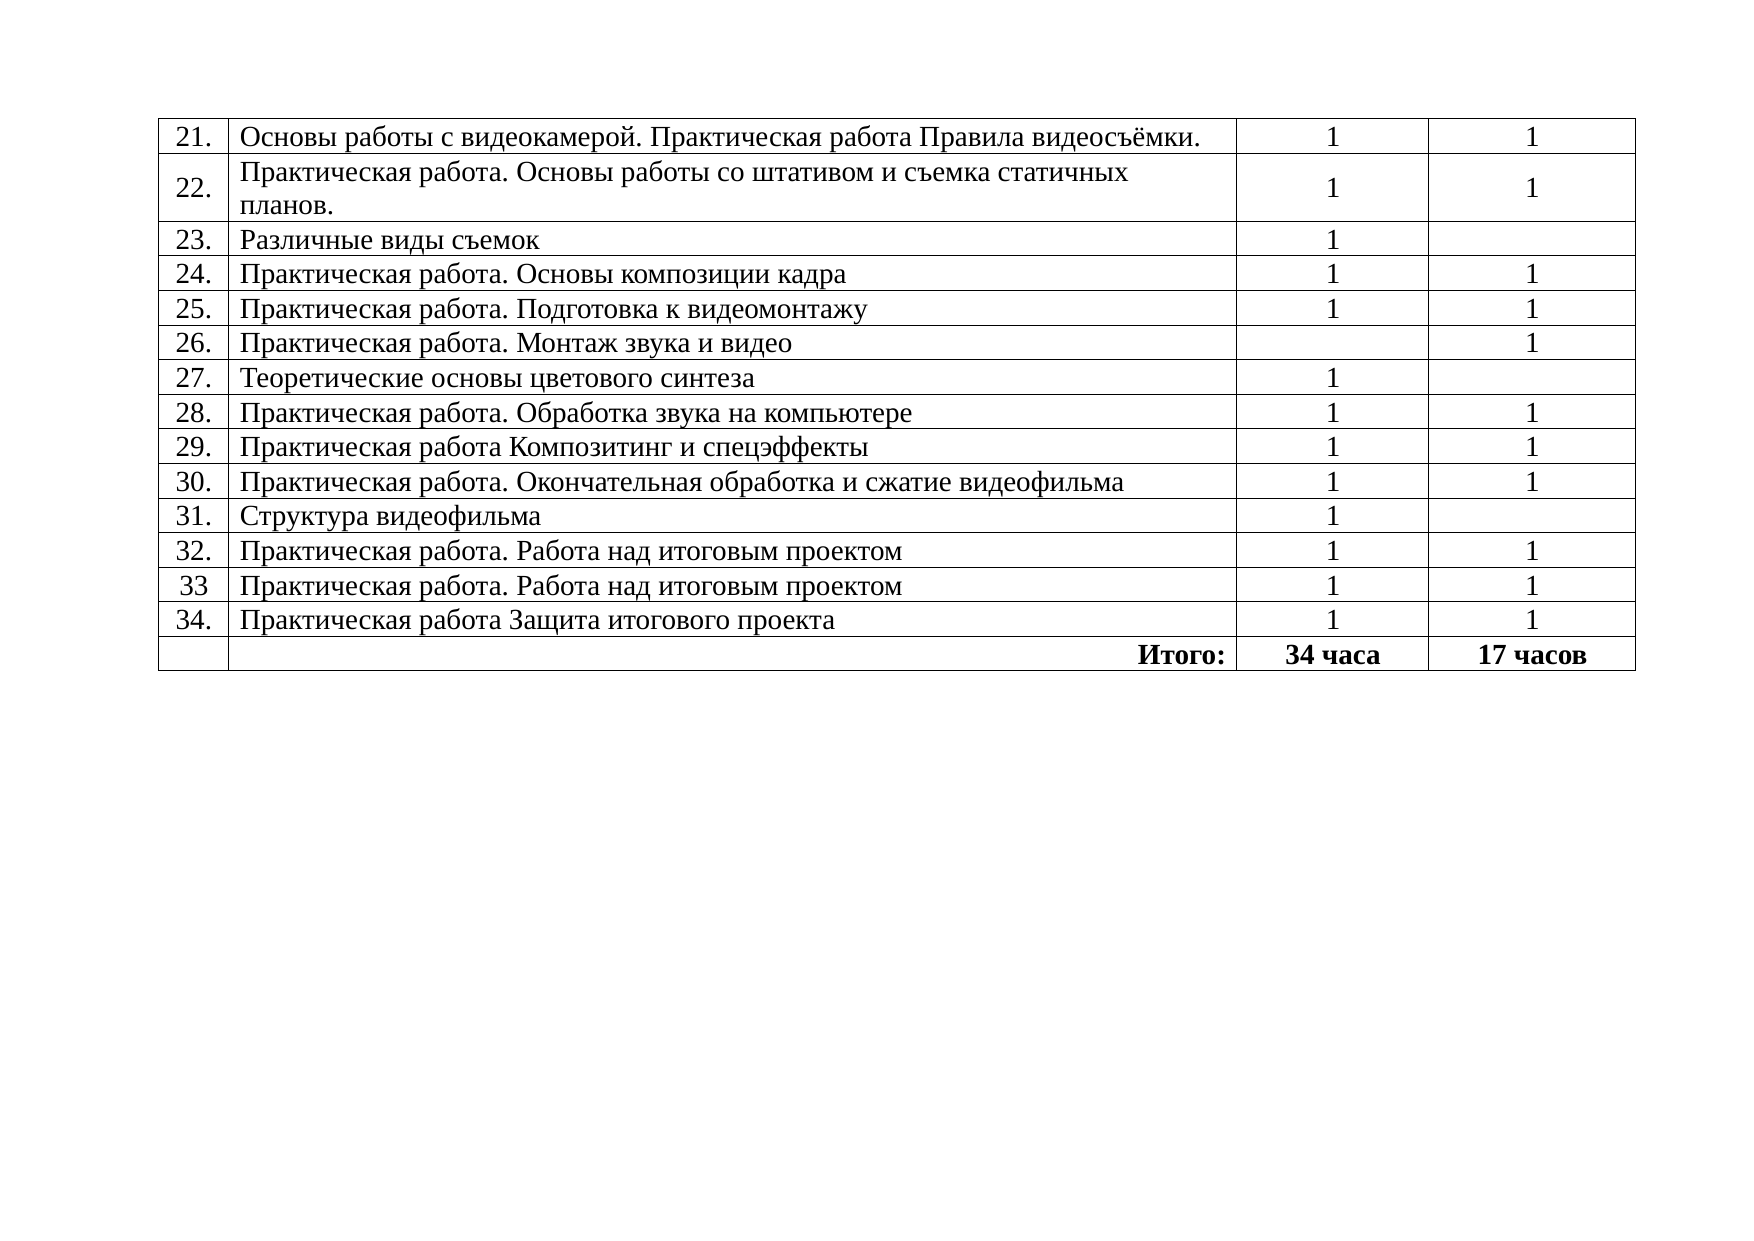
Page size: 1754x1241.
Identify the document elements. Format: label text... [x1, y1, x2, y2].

table_cell 24. [159, 256, 228, 290]
table_cell 26. [159, 326, 228, 359]
table_cell [1429, 222, 1635, 255]
table_cell Практическая работа. Окончательная обработка и сжатие видеофильма [229, 464, 1236, 497]
table_cell 1 [1237, 154, 1428, 221]
table_cell 1 [1237, 360, 1428, 394]
table_cell 23. [159, 222, 228, 255]
table_cell Практическая работа Защита итогового проекта [229, 602, 1236, 636]
table_cell 1 [1429, 602, 1635, 636]
table_cell 31. [159, 499, 228, 532]
table_cell 1 [1237, 256, 1428, 290]
table_cell 1 [1237, 464, 1428, 497]
table_cell 1 [1237, 291, 1428, 324]
table_cell Практическая работа Композитинг и спецэффекты [229, 429, 1236, 463]
table_cell 1 [1429, 326, 1635, 359]
table_cell 1 [1237, 429, 1428, 463]
table_cell 1 [1237, 222, 1428, 255]
table_cell 32. [159, 533, 228, 567]
table_cell 1 [1237, 533, 1428, 567]
table_cell 1 [1429, 533, 1635, 567]
table_cell [159, 637, 228, 670]
table_cell 1 [1237, 395, 1428, 428]
table_cell Практическая работа. Основы работы со штативом и съемка статичных планов. [229, 154, 1236, 221]
table_cell 30. [159, 464, 228, 497]
table_cell 29. [159, 429, 228, 463]
table_cell 22. [159, 154, 228, 221]
table_cell [1429, 499, 1635, 532]
table_cell 1 [1429, 395, 1635, 428]
table_cell Теоретические основы цветового синтеза [229, 360, 1236, 394]
table_cell 1 [1237, 568, 1428, 601]
table_cell 1 [1237, 499, 1428, 532]
table_cell Структура видеофильма [229, 499, 1236, 532]
table_cell 1 [1429, 154, 1635, 221]
table_cell 1 [1237, 602, 1428, 636]
table_cell 28. [159, 395, 228, 428]
table_cell Практическая работа. Работа над итоговым проектом [229, 568, 1236, 601]
table_cell 1 [1429, 256, 1635, 290]
table_cell 25. [159, 291, 228, 324]
table_cell Итого: [229, 637, 1236, 670]
table_cell 1 [1429, 568, 1635, 601]
table_cell 1 [1237, 119, 1428, 153]
table_cell Практическая работа. Обработка звука на компьютере [229, 395, 1236, 428]
table_cell 1 [1429, 429, 1635, 463]
table_cell [1429, 360, 1635, 394]
table_cell Практическая работа. Основы композиции кадра [229, 256, 1236, 290]
table_cell 33 [159, 568, 228, 601]
table_cell Практическая работа. Монтаж звука и видео [229, 326, 1236, 359]
table_cell Основы работы с видеокамерой. Практическая работа Правила видеосъёмки. [229, 119, 1236, 153]
table_cell [1237, 326, 1428, 359]
table_cell 1 [1429, 119, 1635, 153]
table_cell 34. [159, 602, 228, 636]
table_cell 1 [1429, 464, 1635, 497]
table_cell Различные виды съемок [229, 222, 1236, 255]
table_cell 21. [159, 119, 228, 153]
table_cell 27. [159, 360, 228, 394]
table_cell 1 [1429, 291, 1635, 324]
table_cell Практическая работа. Работа над итоговым проектом [229, 533, 1236, 567]
table_cell 34 часа [1237, 637, 1428, 670]
table_cell Практическая работа. Подготовка к видеомонтажу [229, 291, 1236, 324]
table_cell 17 часов [1429, 637, 1635, 670]
